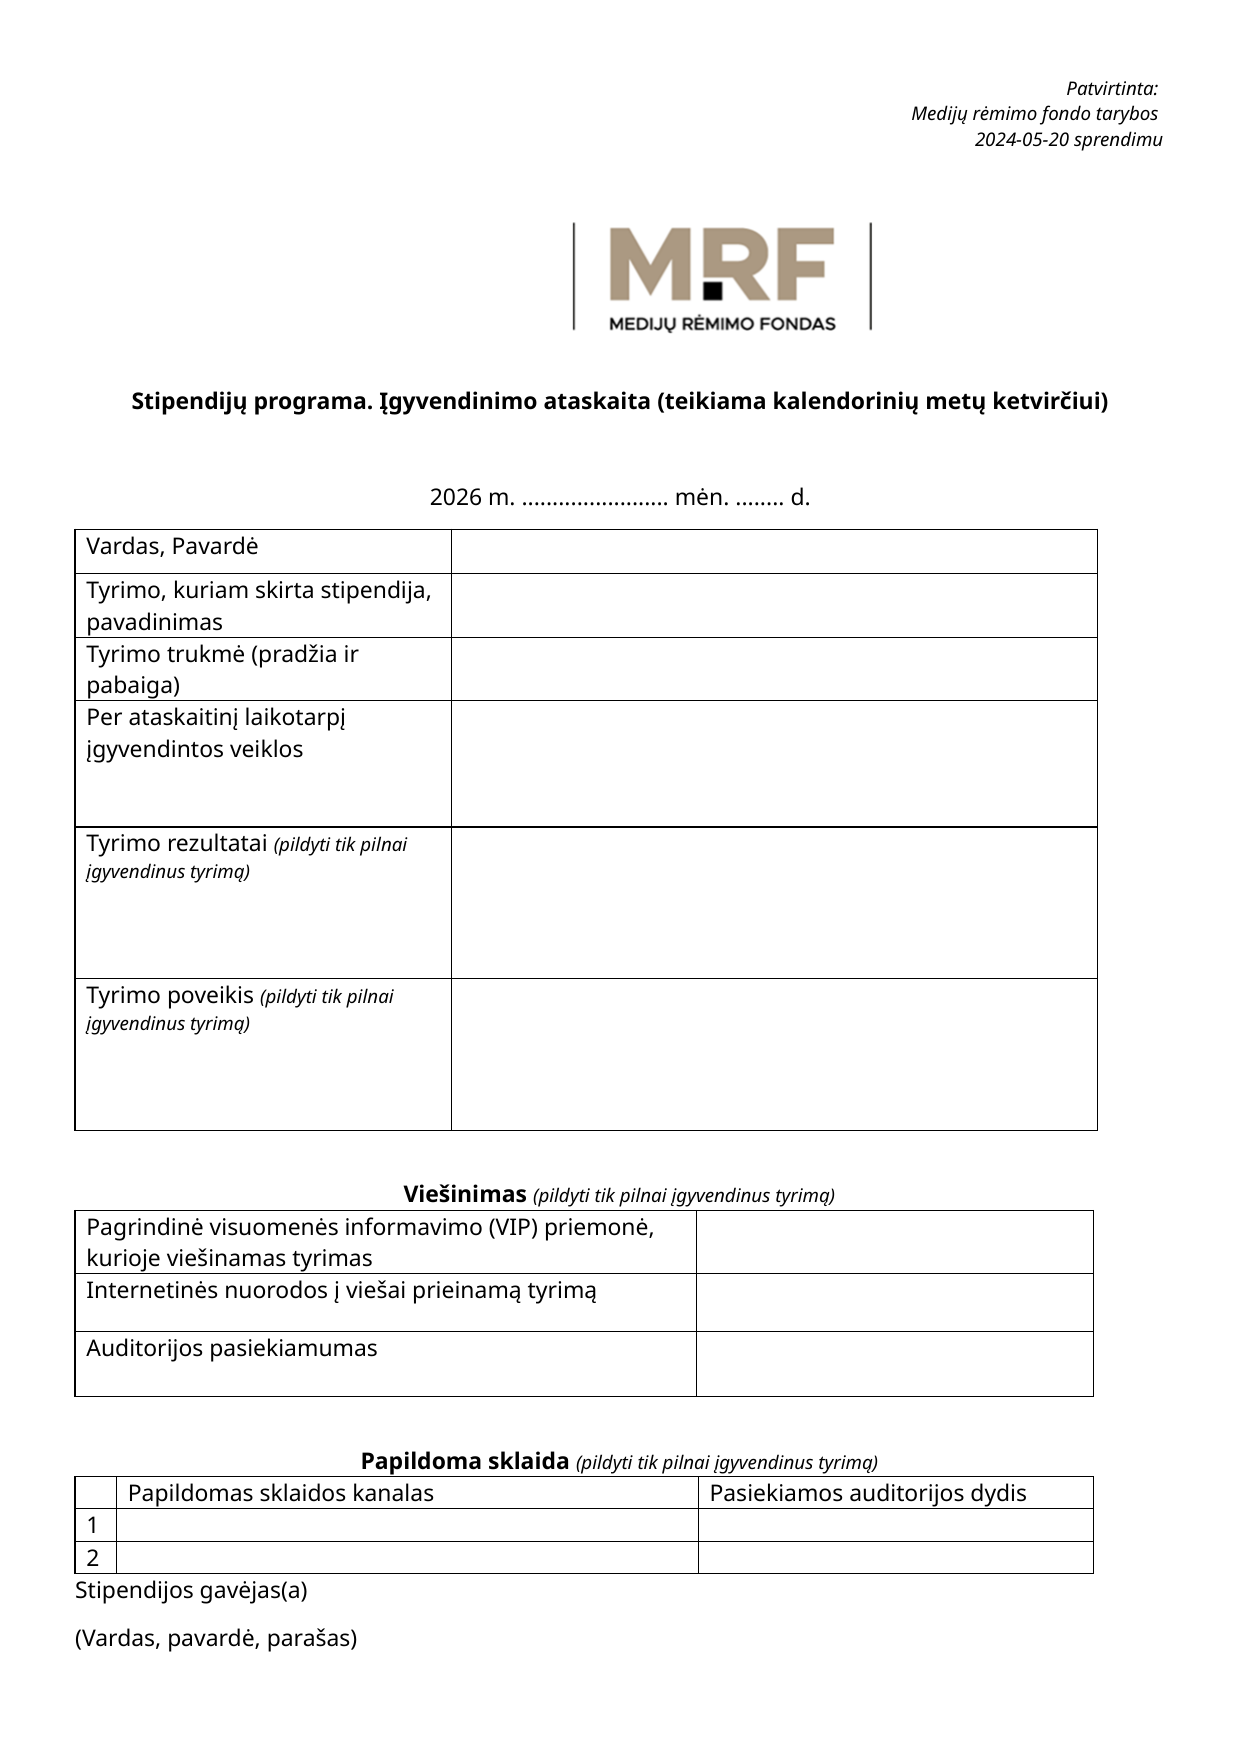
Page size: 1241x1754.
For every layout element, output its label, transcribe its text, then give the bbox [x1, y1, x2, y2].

table_header [76, 1477, 116, 1508]
text 2026 m. ........................ mėn. ........ d. [75, 481, 1165, 512]
table_cell [699, 1509, 1093, 1541]
text Medijų rėmimo fondo tarybos [75, 101, 1165, 126]
table_cell [697, 1274, 1093, 1331]
table_cell [452, 574, 1097, 637]
table_cell [452, 638, 1097, 700]
table_cell [117, 1542, 698, 1573]
table_cell [697, 1332, 1093, 1396]
text Patvirtinta: [75, 75, 1165, 101]
text (Vardas, pavardė, parašas) [75, 1622, 1165, 1653]
table_cell Internetinės nuorodos į viešai prieinamą tyrimą [76, 1274, 696, 1331]
text Stipendijų programa. Įgyvendinimo ataskaita (teikiama kalendorinių metų ketvirčiui) [75, 385, 1165, 416]
table_cell Tyrimo trukmė (pradžia ir pabaiga) [76, 638, 451, 700]
table_header Papildomas sklaidos kanalas [117, 1477, 698, 1508]
table_cell Tyrimo rezultatai (pildyti tik pilnai įgyvendinus tyrimą) [76, 828, 451, 978]
table_cell 2 [76, 1542, 116, 1573]
table_cell Per ataskaitinį laikotarpį įgyvendintos veiklos [76, 701, 451, 826]
table_cell [452, 828, 1097, 978]
table_cell Auditorijos pasiekiamumas [76, 1332, 696, 1396]
text Viešinimas (pildyti tik pilnai įgyvendinus tyrimą) [75, 1178, 1165, 1210]
table_header Pasiekiamos auditorijos dydis [699, 1477, 1093, 1508]
table_cell [699, 1542, 1093, 1573]
table_header [697, 1211, 1093, 1273]
table_cell 1 [76, 1509, 116, 1541]
table_cell Tyrimo poveikis (pildyti tik pilnai įgyvendinus tyrimą) [76, 979, 451, 1129]
table_cell [452, 701, 1097, 826]
table_header Pagrindinė visuomenės informavimo (VIP) priemonė, kurioje viešinamas tyrimas [76, 1211, 696, 1273]
table_cell [452, 979, 1097, 1129]
table_cell [117, 1509, 698, 1541]
text 2024-05-20 sprendimu [75, 126, 1165, 152]
text Papildoma sklaida (pildyti tik pilnai įgyvendinus tyrimą) [75, 1445, 1165, 1476]
table_cell Tyrimo, kuriam skirta stipendija, pavadinimas [76, 574, 451, 637]
table_header Vardas, Pavardė [76, 530, 451, 573]
table_header [452, 530, 1097, 573]
text Stipendijos gavėjas(a) [75, 1574, 1165, 1605]
